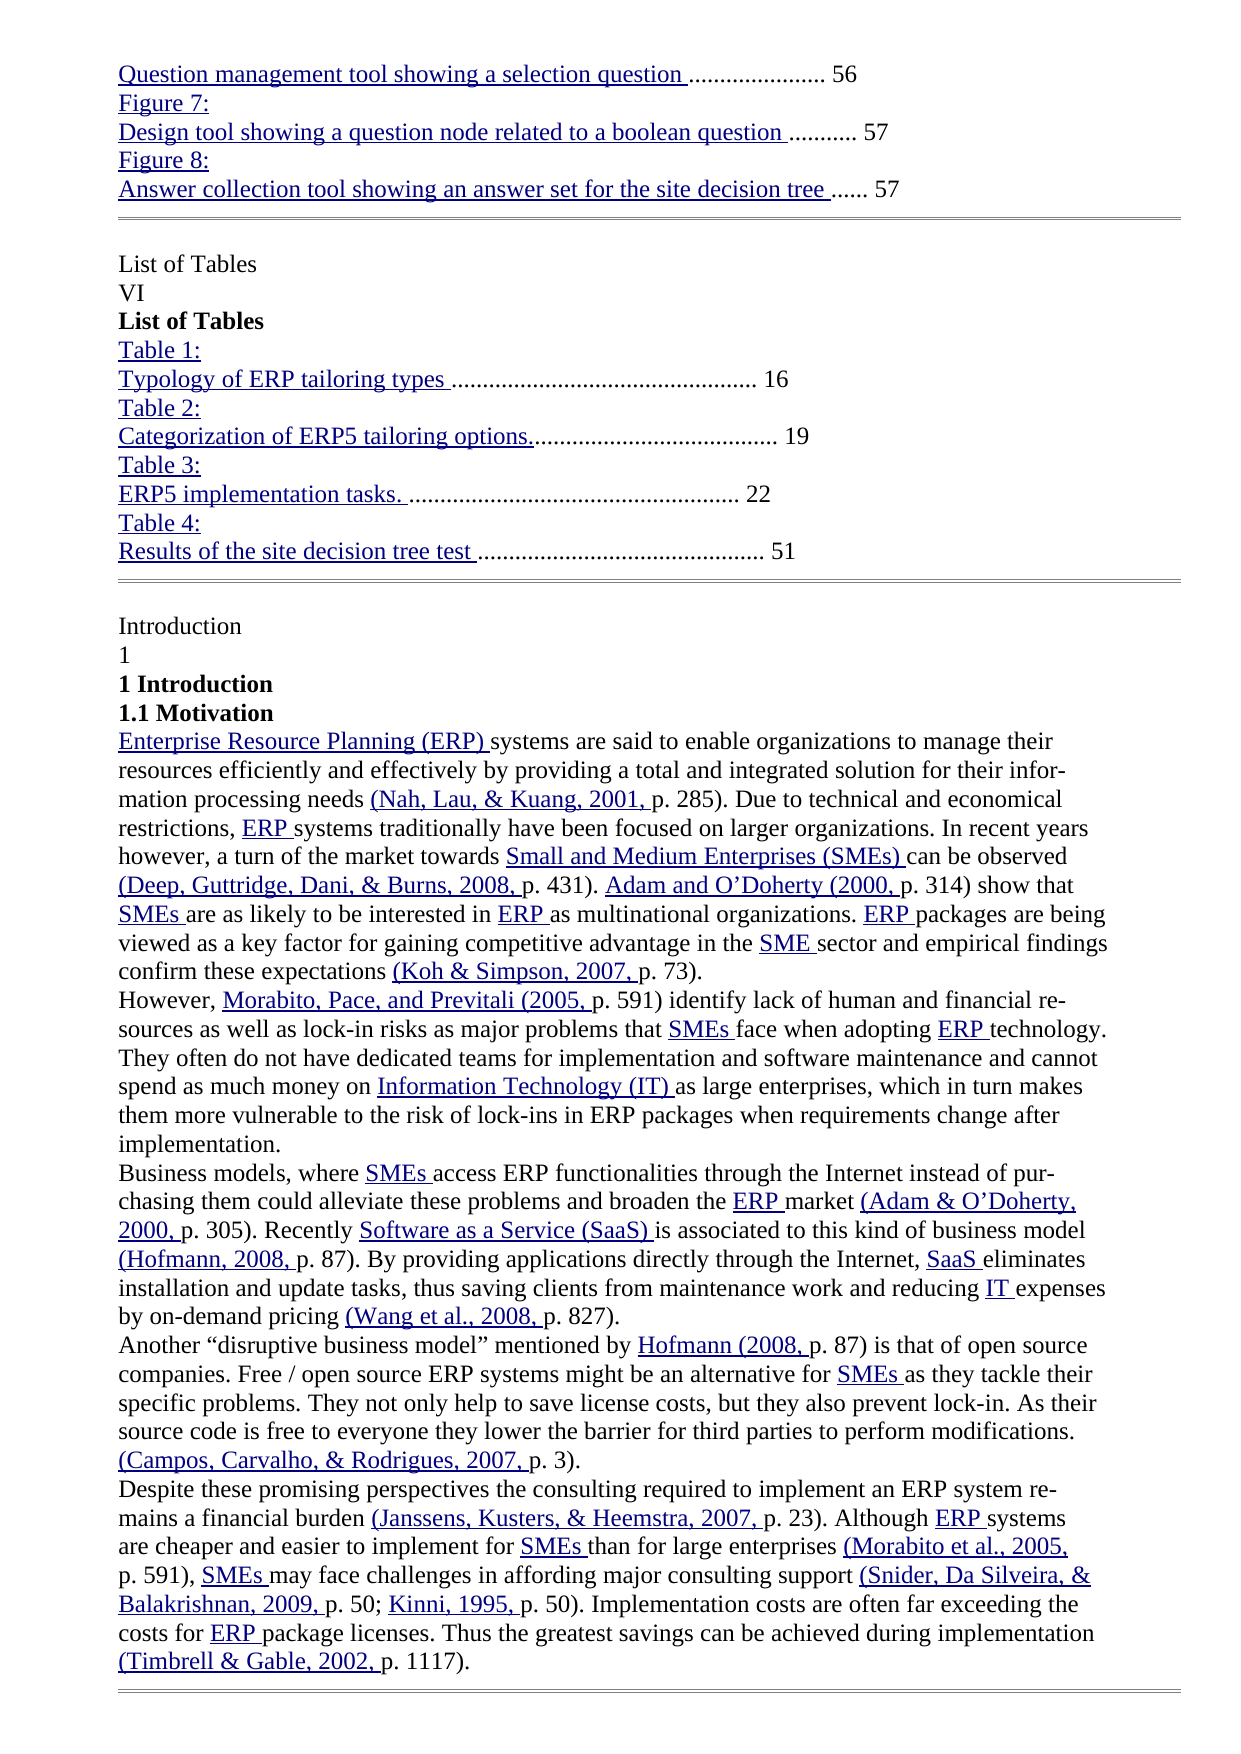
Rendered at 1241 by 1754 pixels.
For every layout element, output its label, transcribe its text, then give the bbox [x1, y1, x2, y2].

text Question management tool showing a selection question ...................... 56 Figure 7: Design tool showing a question node related to a boolean question ........... 57 Figure 8: Answer collection tool showing an answer set for the site decision tree ...... 57 [118, 59, 1181, 203]
text List of Tables VI List of Tables Table 1: Typology of ERP tailoring types ................................................. 16 Table 2: Categorization of ERP5 tailoring options........................................ 19 Table 3: ERP5 implementation tasks. ..................................................... 22 Table 4: Results of the site decision tree test .............................................. 51 [118, 249, 1181, 565]
text Introduction 1 1 Introduction 1.1 Motivation Enterprise Resource Planning (ERP) systems are said to enable organizations to manage their resources efficiently and effectively by providing a total and integrated solution for their infor- mation processing needs (Nah, Lau, & Kuang, 2001, p. 285). Due to technical and economical restrictions, ERP systems traditionally have been focused on larger organizations. In recent years however, a turn of the market towards Small and Medium Enterprises (SMEs) can be observed (Deep, Guttridge, Dani, & Burns, 2008, p. 431). Adam and O’Doherty (2000, p. 314) show that SMEs are as likely to be interested in ERP as multinational organizations. ERP packages are being viewed as a key factor for gaining competitive advantage in the SME sector and empirical findings confirm these expectations (Koh & Simpson, 2007, p. 73). However, Morabito, Pace, and Previtali (2005, p. 591) identify lack of human and financial re- sources as well as lock-in risks as major problems that SMEs face when adopting ERP technology. They often do not have dedicated teams for implementation and software maintenance and cannot spend as much money on Information Technology (IT) as large enterprises, which in turn makes them more vulnerable to the risk of lock-ins in ERP packages when requirements change after implementation. Business models, where SMEs access ERP functionalities through the Internet instead of pur- chasing them could alleviate these problems and broaden the ERP market (Adam & O’Doherty, 2000, p. 305). Recently Software as a Service (SaaS) is associated to this kind of business model (Hofmann, 2008, p. 87). By providing applications directly through the Internet, SaaS eliminates installation and update tasks, thus saving clients from maintenance work and reducing IT expenses by on-demand pricing (Wang et al., 2008, p. 827). Another “disruptive business model” mentioned by Hofmann (2008, p. 87) is that of open source companies. Free / open source ERP systems might be an alternative for SMEs as they tackle their specific problems. They not only help to save license costs, but they also prevent lock-in. As their source code is free to everyone they lower the barrier for third parties to perform modifications. (Campos, Carvalho, & Rodrigues, 2007, p. 3). Despite these promising perspectives the consulting required to implement an ERP system re- mains a financial burden (Janssens, Kusters, & Heemstra, 2007, p. 23). Although ERP systems are cheaper and easier to implement for SMEs than for large enterprises (Morabito et al., 2005, p. 591), SMEs may face challenges in affording major consulting support (Snider, Da Silveira, & Balakrishnan, 2009, p. 50; Kinni, 1995, p. 50). Implementation costs are often far exceeding the costs for ERP package licenses. Thus the greatest savings can be achieved during implementation (Timbrell & Gable, 2002, p. 1117). [118, 611, 1181, 1675]
